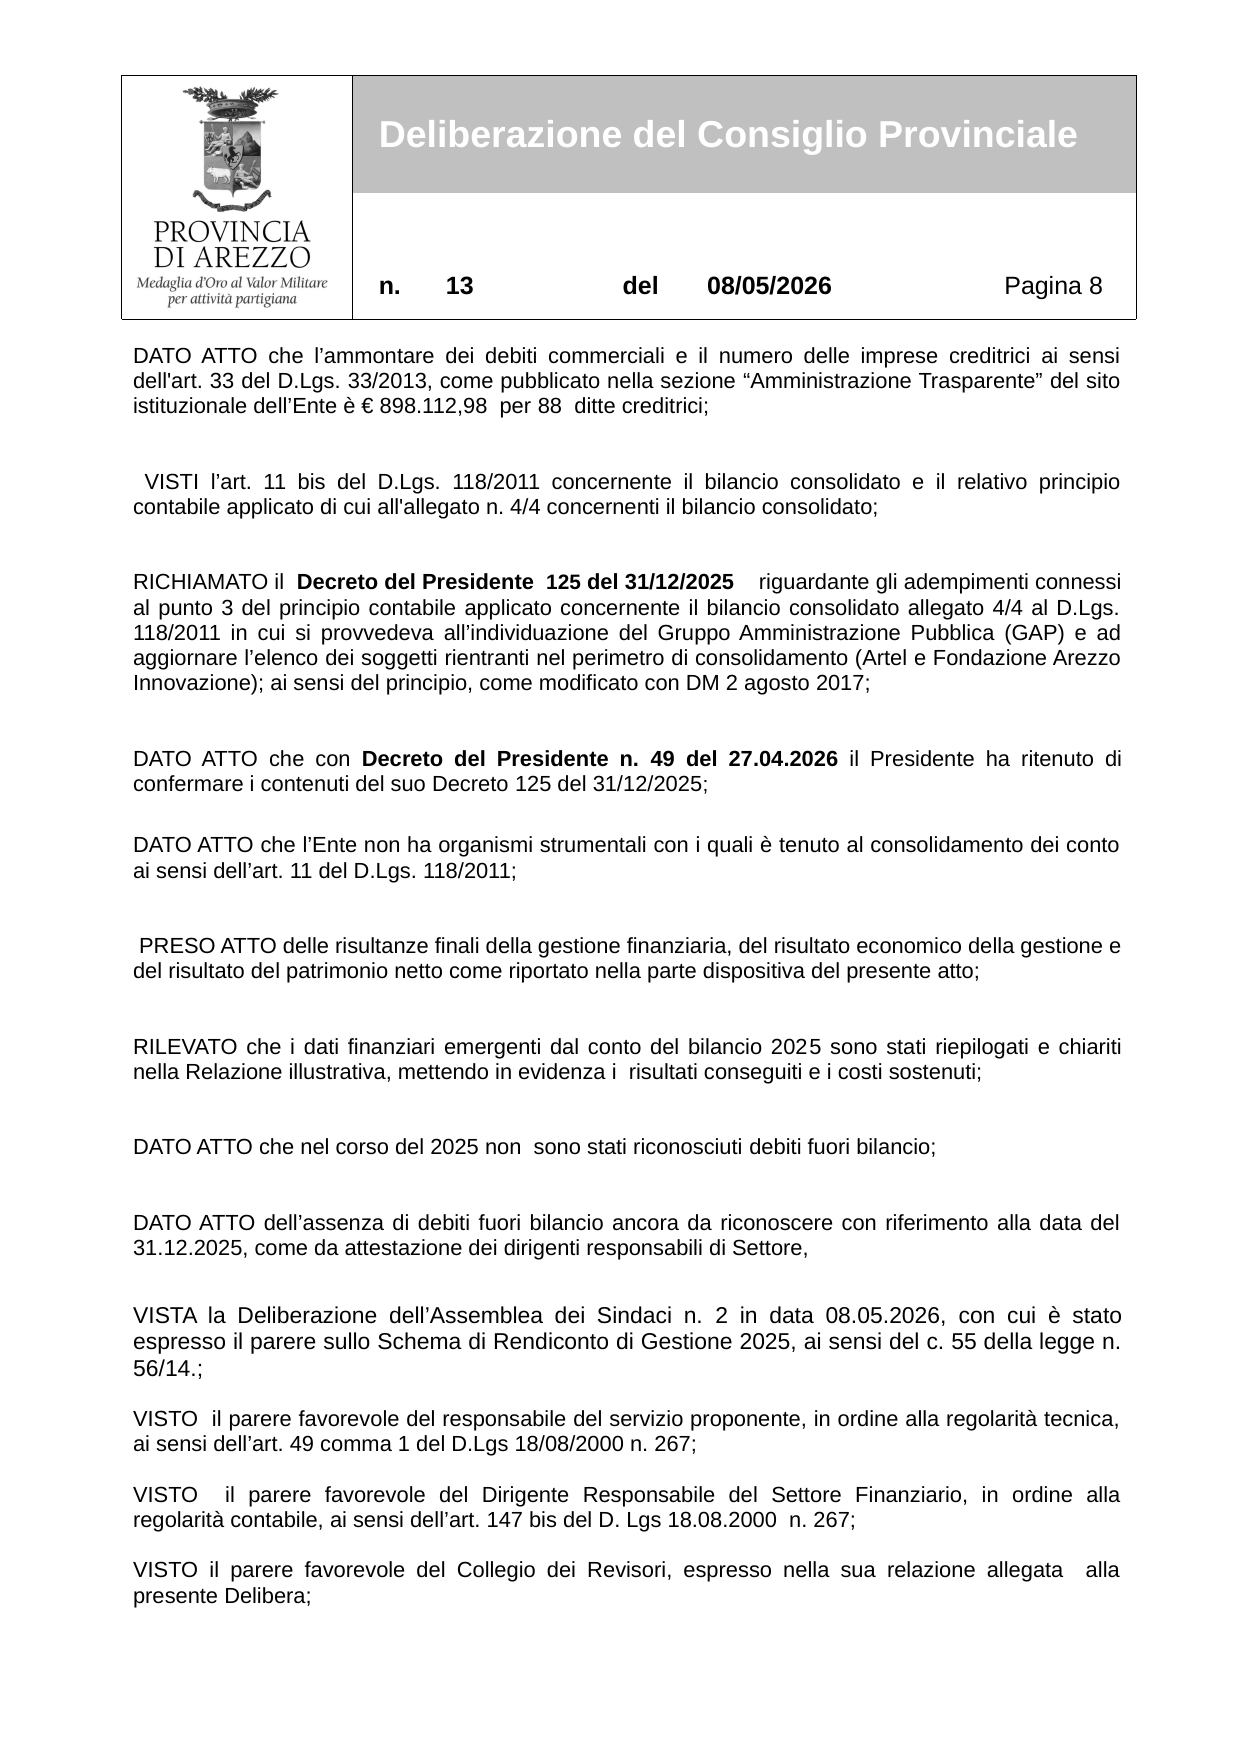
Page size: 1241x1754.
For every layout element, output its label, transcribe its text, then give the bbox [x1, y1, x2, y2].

text DATO ATTO che l’ammontare dei debiti commerciali e il numero delle imprese creditrici ai sensi dell'art. 33 del D.Lgs. 33/2013, come pubblicato nella sezione “Amministrazione Trasparente” del sito istituzionale dell’Ente è € 898.112,98 per 88 ditte creditrici; [133, 343, 1122, 418]
picture [130, 79, 334, 314]
text VISTO il parere favorevole del Collegio dei Revisori, espresso nella sua relazione allegata alla presente Delibera; [133, 1557, 1122, 1608]
text DATO ATTO che l’Ente non ha organismi strumentali con i quali è tenuto al consolidamento dei conto ai sensi dell’art. 11 del D.Lgs. 118/2011; [133, 832, 1122, 883]
text RICHIAMATO il Decreto del Presidente 125 del 31/12/2025 riguardante gli adempimenti connessi al punto 3 del principio contabile applicato concernente il bilancio consolidato allegato 4/4 al D.Lgs. 118/2011 in cui si provvedeva all’individuazione del Gruppo Amministrazione Pubblica (GAP) e ad aggiornare l’elenco dei soggetti rientranti nel perimetro di consolidamento (Artel e Fondazione Arezzo Innovazione); ai sensi del principio, come modificato con DM 2 agosto 2017; [133, 569, 1122, 695]
text RILEVATO che i dati finanziari emergenti dal conto del bilancio 2025 sono stati riepilogati e chiariti nella Relazione illustrativa, mettendo in evidenza i risultati conseguiti e i costi sostenuti; [133, 1034, 1122, 1084]
text VISTO il parere favorevole del responsabile del servizio proponente, in ordine alla regolarità tecnica, ai sensi dell’art. 49 comma 1 del D.Lgs 18/08/2000 n. 267; [133, 1406, 1122, 1456]
text PRESO ATTO delle risultanze finali della gestione finanziaria, del risultato economico della gestione e del risultato del patrimonio netto come riportato nella parte dispositiva del presente atto; [133, 933, 1122, 983]
text VISTA la Deliberazione dell’Assemblea dei Sindaci n. 2 in data 08.05.2026, con cui è stato espresso il parere sullo Schema di Rendiconto di Gestione 2025, ai sensi del c. 55 della legge n. 56/14.; [133, 1302, 1122, 1381]
text DATO ATTO che con Decreto del Presidente n. 49 del 27.04.2026 il Presidente ha ritenuto di confermare i contenuti del suo Decreto 125 del 31/12/2025; [133, 746, 1122, 796]
text DATO ATTO dell’assenza di debiti fuori bilancio ancora da riconoscere con riferimento alla data del 31.12.2025, come da attestazione dei dirigenti responsabili di Settore, [133, 1210, 1122, 1260]
text DATO ATTO che nel corso del 2025 non sono stati riconosciuti debiti fuori bilancio; [133, 1134, 1122, 1159]
text VISTO il parere favorevole del Dirigente Responsabile del Settore Finanziario, in ordine alla regolarità contabile, ai sensi dell’art. 147 bis del D. Lgs 18.08.2000 n. 267; [133, 1482, 1122, 1532]
text VISTI l’art. 11 bis del D.Lgs. 118/2011 concernente il bilancio consolidato e il relativo principio contabile applicato di cui all'allegato n. 4/4 concernenti il bilancio consolidato; [133, 469, 1122, 519]
